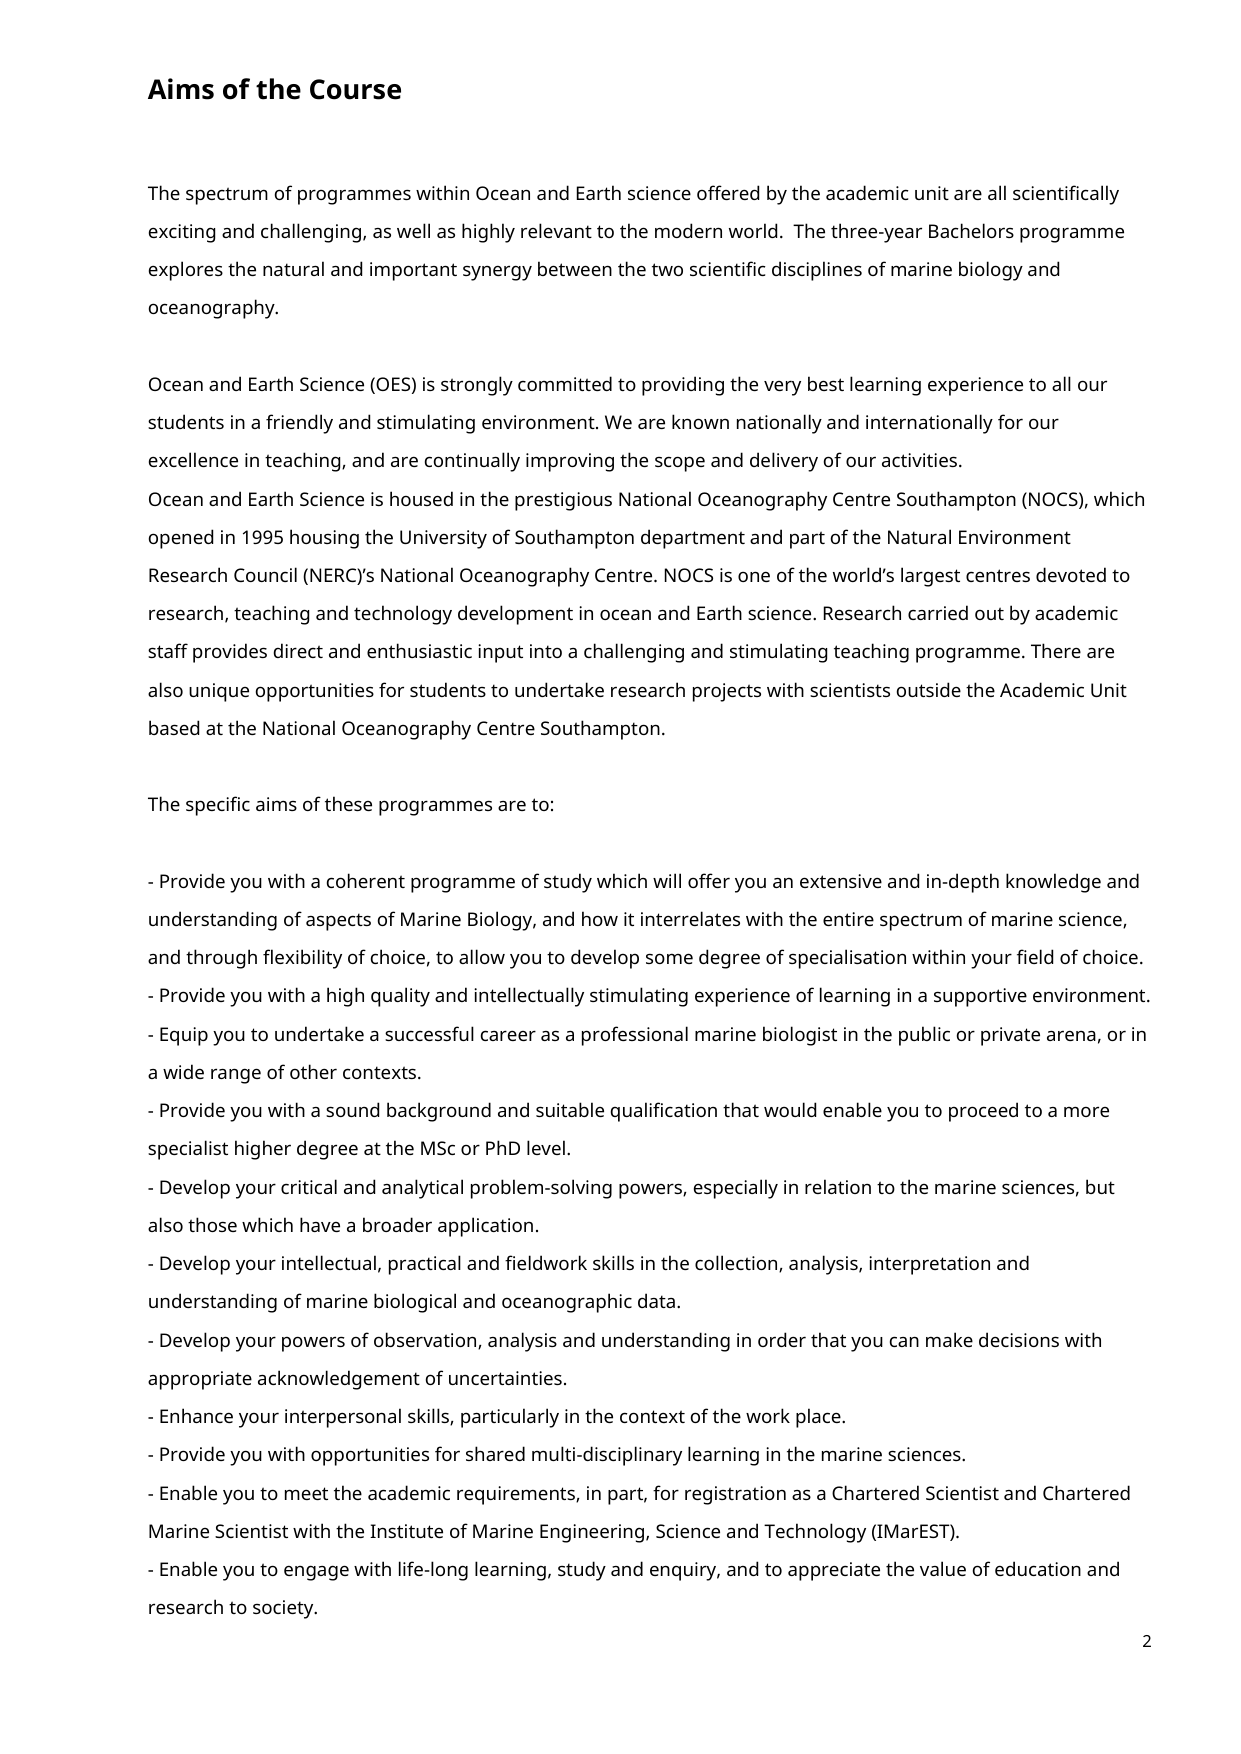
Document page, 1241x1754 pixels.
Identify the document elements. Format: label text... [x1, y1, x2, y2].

text The spectrum of programmes within Ocean and Earth science offered by the academic unit are all scientifically exciting and challenging, as well as highly relevant to the modern world. The three-year Bachelors programme explores the natural and important synergy between the two scientific disciplines of marine biology and oceanography. Ocean and Earth Science (OES) is strongly committed to providing the very best learning experience to all our students in a friendly and stimulating environment. We are known nationally and internationally for our excellence in teaching, and are continually improving the scope and delivery of our activities. Ocean and Earth Science is housed in the prestigious National Oceanography Centre Southampton (NOCS), which opened in 1995 housing the University of Southampton department and part of the Natural Environment Research Council (NERC)’s National Oceanography Centre. NOCS is one of the world’s largest centres devoted to research, teaching and technology development in ocean and Earth science. Research carried out by academic staff provides direct and enthusiastic input into a challenging and stimulating teaching programme. There are also unique opportunities for students to undertake research projects with scientists outside the Academic Unit based at the National Oceanography Centre Southampton. The specific aims of these programmes are to: - Provide you with a coherent programme of study which will offer you an extensive and in-depth knowledge and understanding of aspects of Marine Biology, and how it interrelates with the entire spectrum of marine science, and through flexibility of choice, to allow you to develop some degree of specialisation within your field of choice. - Provide you with a high quality and intellectually stimulating experience of learning in a supportive environment. - Equip you to undertake a successful career as a professional marine biologist in the public or private arena, or in a wide range of other contexts. - Provide you with a sound background and suitable qualification that would enable you to proceed to a more specialist higher degree at the MSc or PhD level. - Develop your critical and analytical problem-solving powers, especially in relation to the marine sciences, but also those which have a broader application. - Develop your intellectual, practical and fieldwork skills in the collection, analysis, interpretation and understanding of marine biological and oceanographic data. - Develop your powers of observation, analysis and understanding in order that you can make decisions with appropriate acknowledgement of uncertainties. - Enhance your interpersonal skills, particularly in the context of the work place. - Provide you with opportunities for shared multi-disciplinary learning in the marine sciences. - Enable you to meet the academic requirements, in part, for registration as a Chartered Scientist and Chartered Marine Scientist with the Institute of Marine Engineering, Science and Technology (IMarEST). - Enable you to engage with life-long learning, study and enquiry, and to appreciate the value of education and research to society. [148, 180, 1152, 1620]
subtitle Aims of the Course [148, 71, 1152, 108]
